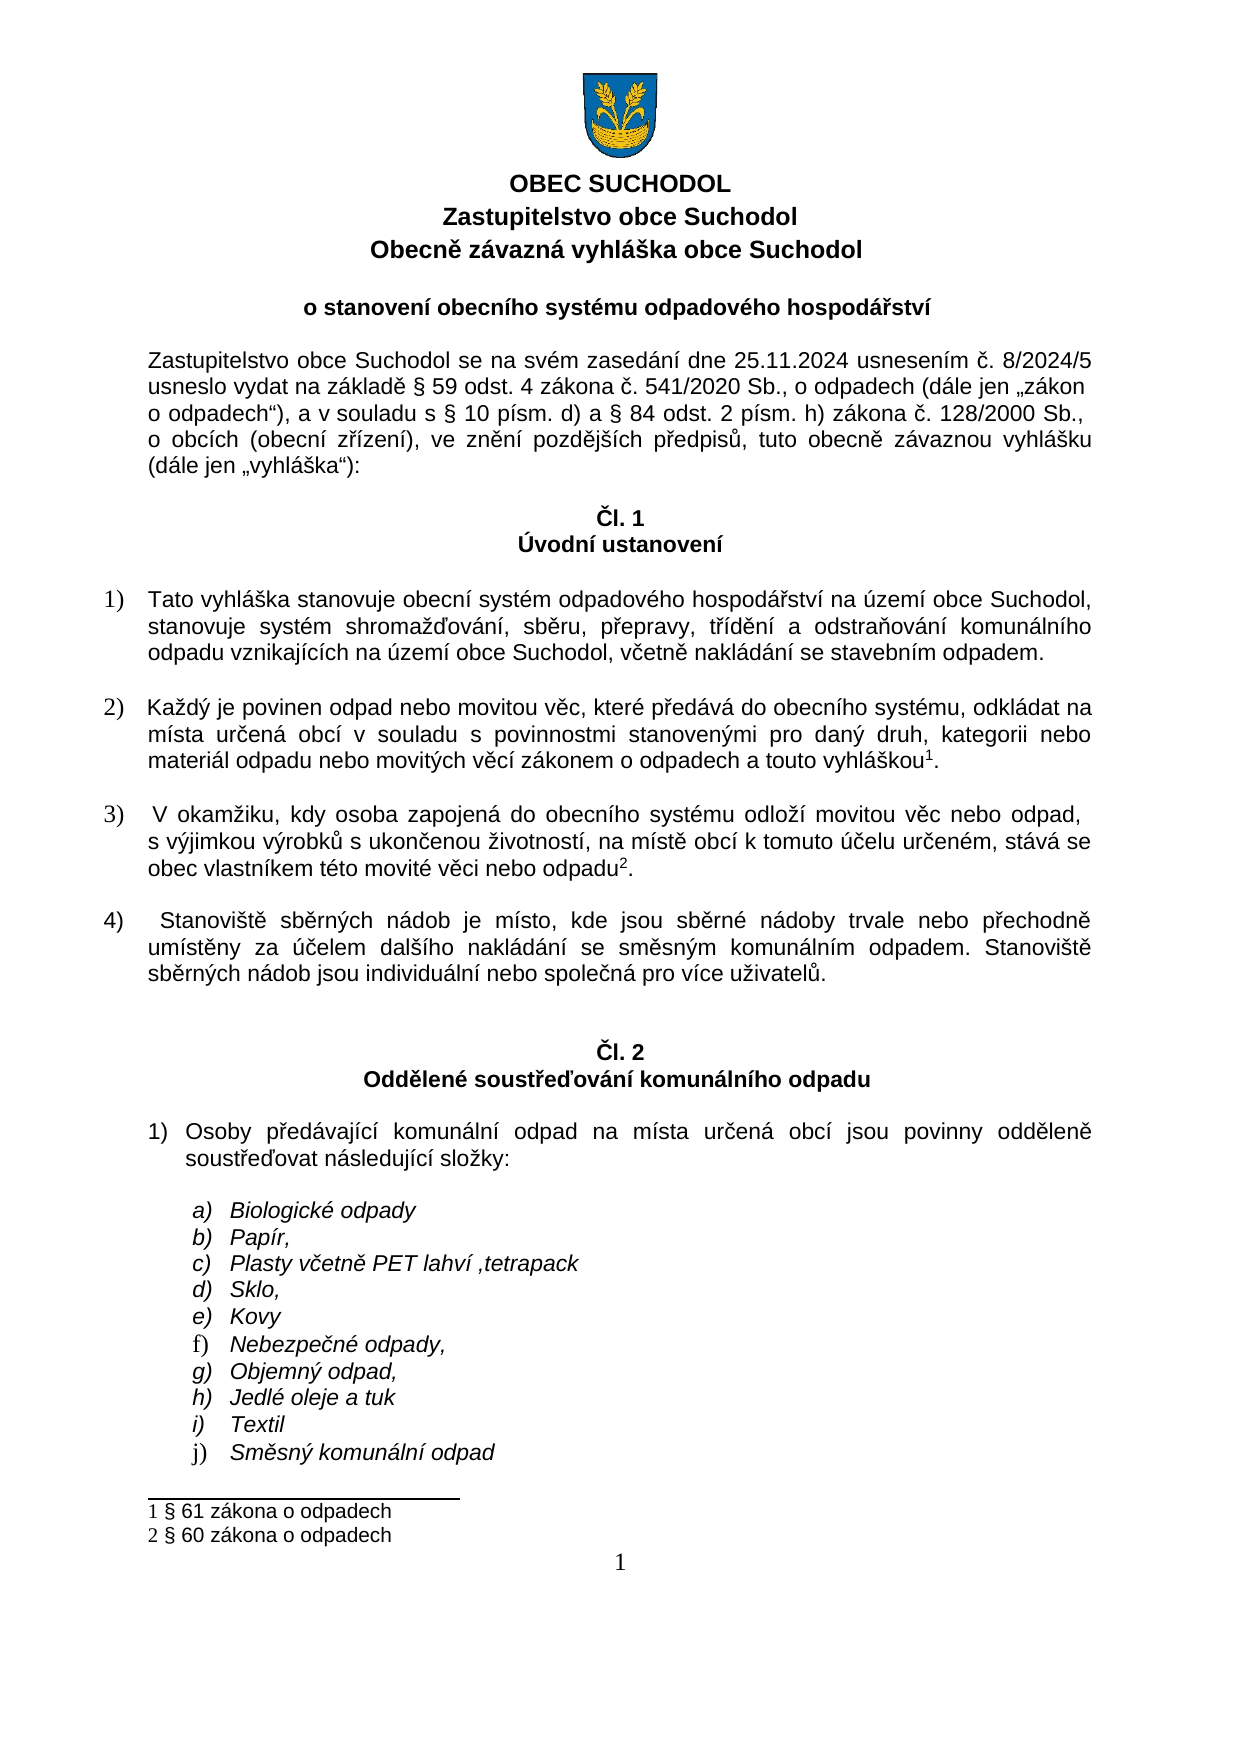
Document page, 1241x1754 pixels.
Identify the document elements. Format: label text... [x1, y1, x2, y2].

list Sklo, [192, 1276, 1092, 1303]
text o stanovení obecního systému odpadového hospodářství [148, 294, 1092, 320]
list § 61 zákona o odpadech [148, 1499, 1092, 1523]
list Stanoviště sběrných nádob je místo, kde jsou sběrné nádoby trvale nebo přechodně umístěny za účelem dalšího nakládání se směsným komunálním odpadem. Stanoviště sběrných nádob jsou individuální nebo společná pro více uživatelů. [103, 907, 1092, 986]
text Zastupitelstvo obce Suchodol [148, 202, 1092, 230]
list Plasty včetně PET lahví ,tetrapack [192, 1250, 1092, 1276]
list Osoby předávající komunální odpad na místa určená obcí jsou povinny odděleně soustřeďovat následující složky: [148, 1118, 1092, 1171]
text Oddělené soustřeďování komunálního odpadu [148, 1066, 1092, 1092]
list Jedlé oleje a tuk [192, 1384, 1092, 1411]
list Textil [192, 1411, 1092, 1437]
list § 60 zákona o odpadech [148, 1523, 1092, 1547]
list Objemný odpad, [192, 1358, 1092, 1384]
list Kovy [192, 1303, 1092, 1329]
subtitle Úvodní ustanovení [148, 531, 1092, 558]
list Biologické odpady [192, 1197, 1092, 1224]
text OBEC SUCHODOL [148, 169, 1092, 197]
text Zastupitelstvo obce Suchodol se na svém zasedání dne 25.11.2024 usnesením č. 8/2024/5 usneslo vydat na základě § 59 odst. 4 zákona č. 541/2020 Sb., o odpadech (dále jen „zákon o odpadech“), a v souladu s § 10 písm. d) a § 84 odst. 2 písm. h) zákona č. 128/2000 Sb., o obcích (obecní zřízení), ve znění pozdějších předpisů, tuto obecně závaznou vyhlášku (dále jen „vyhláška“): [148, 347, 1092, 478]
list Nebezpečné odpady, [192, 1329, 1092, 1358]
list Směsný komunální odpad [192, 1437, 1092, 1466]
text Obecně závazná vyhláška obce Suchodol [148, 235, 1092, 263]
list Tato vyhláška stanovuje obecní systém odpadového hospodářství na území obce Suchodol, stanovuje systém shromažďování, sběru, přepravy, třídění a odstraňování komunálního odpadu vznikajících na území obce Suchodol, včetně nakládání se stavebním odpadem. [103, 584, 1092, 665]
text Čl. 1 [148, 505, 1092, 531]
text Čl. 2 [148, 1039, 1092, 1066]
list V okamžiku, kdy osoba zapojená do obecního systému odloží movitou věc nebo odpad, s výjimkou výrobků s ukončenou životností, na místě obcí k tomuto účelu určeném, stává se obec vlastníkem této movité věci nebo odpadu. [103, 799, 1092, 881]
list Papír, [192, 1224, 1092, 1250]
list Každý je povinen odpad nebo movitou věc, které předává do obecního systému, odkládat na místa určená obcí v souladu s povinnostmi stanovenými pro daný druh, kategorii nebo materiál odpadu nebo movitých věcí zákonem o odpadech a touto vyhláškou. [103, 692, 1092, 773]
